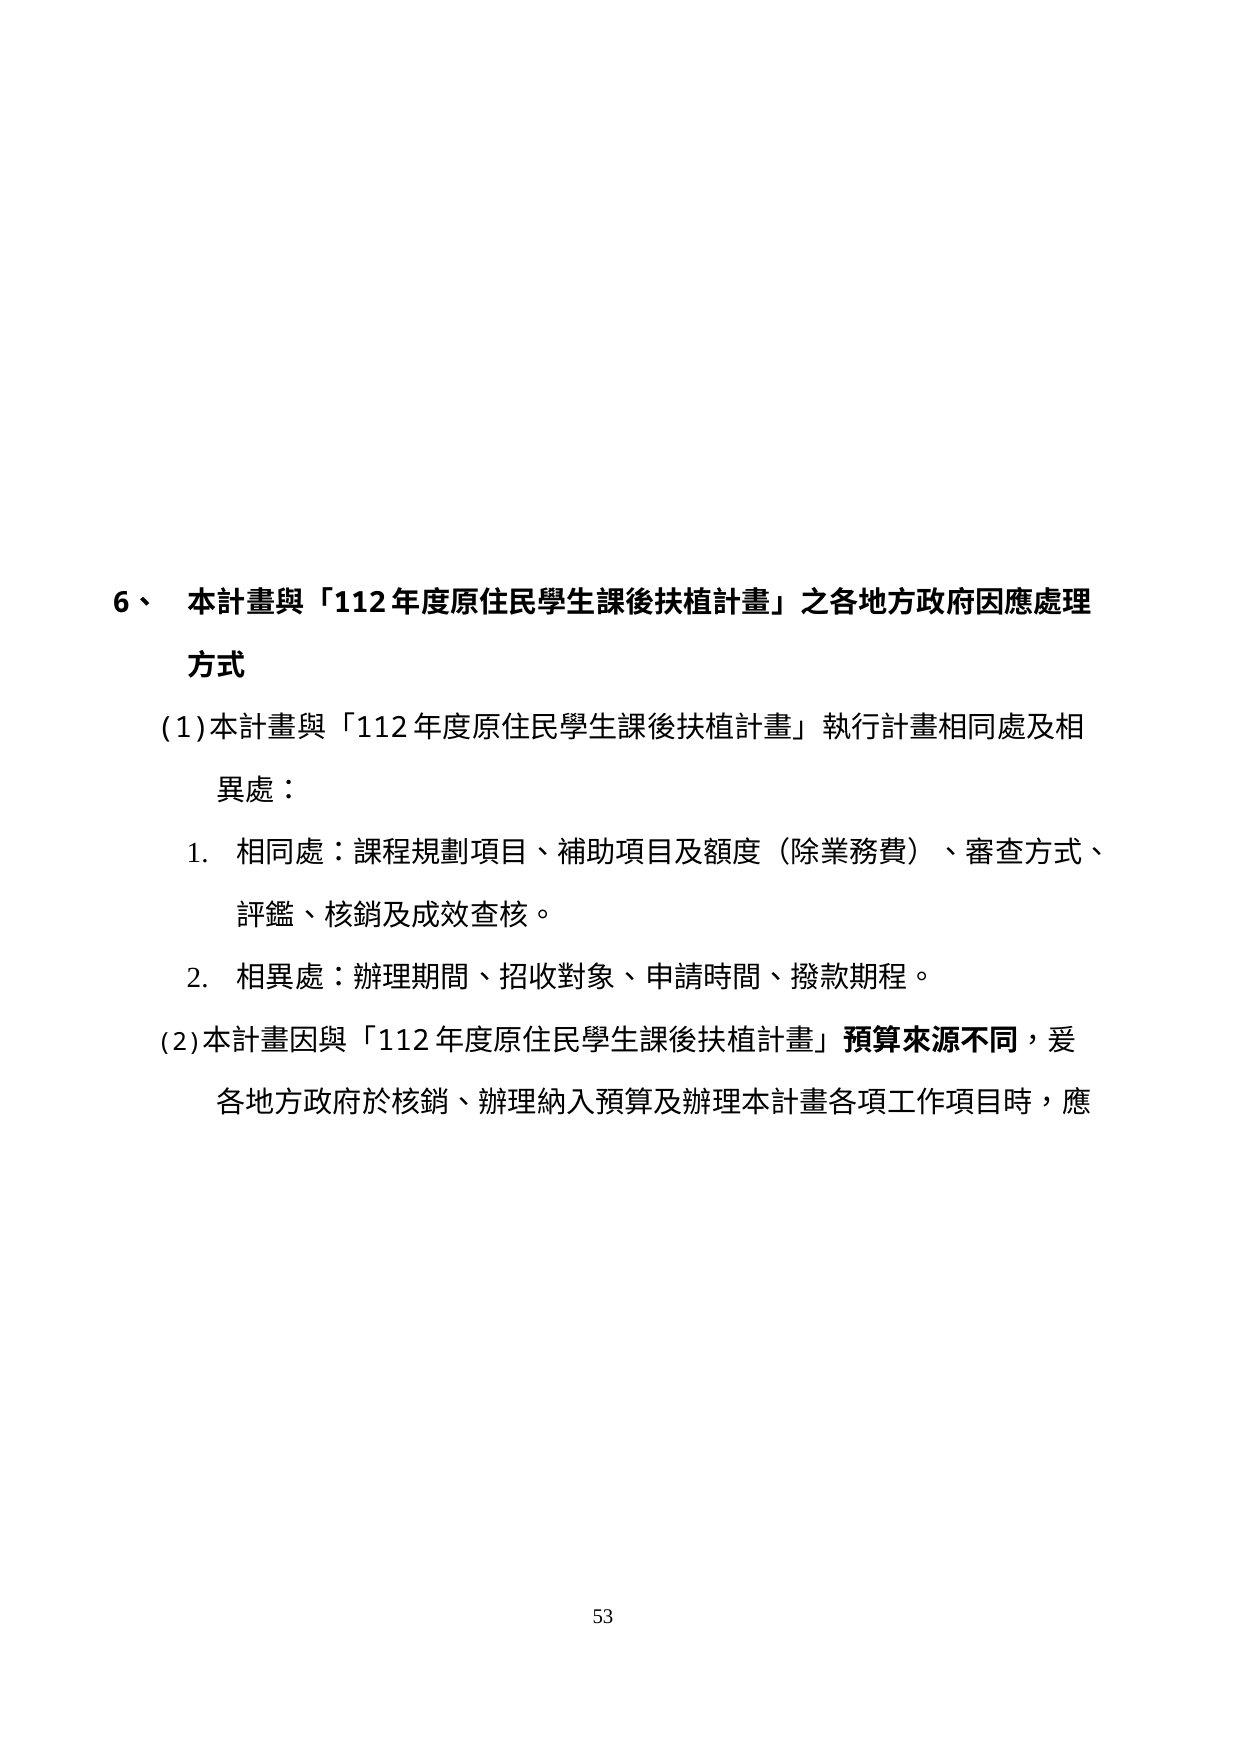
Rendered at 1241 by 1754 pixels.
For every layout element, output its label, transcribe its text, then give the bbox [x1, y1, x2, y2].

list 相同處：課程規劃項目、補助項目及額度（除業務費）、審查方式、評鑑、核銷及成效查核。 [186, 808, 1093, 933]
list 本計畫與「112年度原住民學生課後扶植計畫」執行計畫相同處及相異處： [157, 683, 1093, 808]
list 本計畫與「112年度原住民學生課後扶植計畫」之各地方政府因應處理方式 [112, 558, 1093, 683]
list 本計畫因與「112年度原住民學生課後扶植計畫」預算來源不同，爰各地方政府於核銷、辦理納入預算及辦理本計畫各項工作項目時，應 [157, 996, 1093, 1121]
list 相異處：辦理期間、招收對象、申請時間、撥款期程。 [186, 933, 1093, 996]
